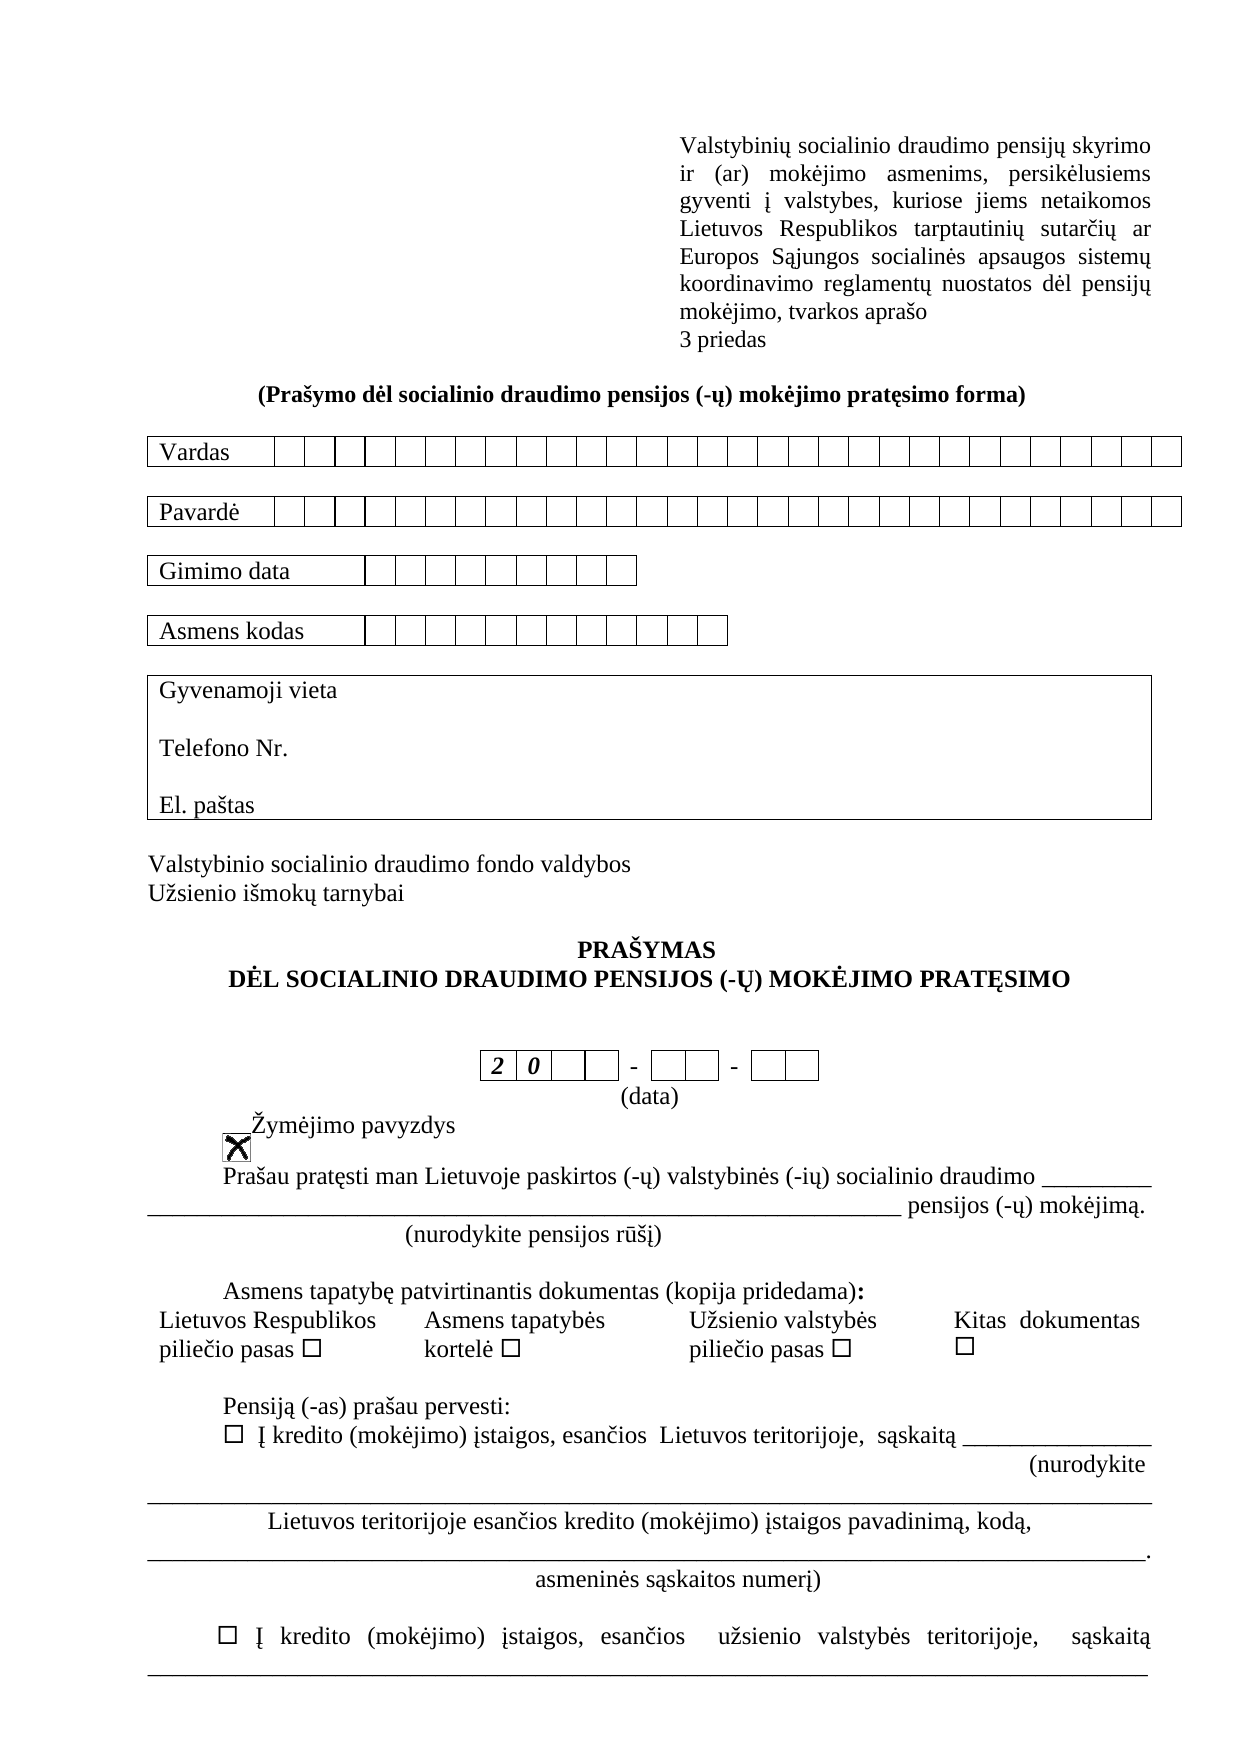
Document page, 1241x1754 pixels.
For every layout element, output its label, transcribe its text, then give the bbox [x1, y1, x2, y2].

table_cell [909, 527, 939, 555]
table_cell [486, 616, 516, 645]
table_cell [148, 527, 274, 555]
table_cell [576, 467, 607, 496]
table_cell [1151, 585, 1182, 615]
table_cell [819, 1050, 1152, 1080]
table_cell [909, 585, 939, 615]
table_cell [456, 497, 485, 526]
table_cell [1030, 527, 1061, 555]
table_cell [1091, 467, 1121, 496]
table_cell [516, 467, 546, 496]
table_header [517, 437, 546, 466]
table_header Vardas [148, 437, 274, 466]
table_cell [819, 527, 849, 555]
table_header [577, 437, 606, 466]
table_header [849, 437, 879, 466]
table_header [819, 1022, 1152, 1050]
table_cell [728, 585, 758, 615]
table_cell [758, 615, 788, 645]
table_cell [698, 616, 727, 645]
table_cell [1151, 615, 1182, 645]
table_cell [607, 467, 637, 496]
table_cell [728, 497, 757, 526]
table_cell [577, 556, 606, 585]
table_cell [456, 467, 486, 496]
table_cell [667, 555, 697, 585]
table_header [426, 437, 455, 466]
table_cell [425, 527, 456, 555]
table_cell [970, 555, 1000, 585]
table_cell [879, 585, 909, 615]
table_cell [668, 616, 697, 645]
table_cell [305, 527, 335, 555]
table_cell [1121, 467, 1151, 496]
table_cell [547, 616, 576, 645]
table_cell [849, 497, 879, 526]
table_header [486, 437, 516, 466]
table_cell [637, 585, 667, 615]
table_cell [148, 1050, 480, 1080]
table_cell [752, 1051, 785, 1080]
table_cell Gimimo data [148, 556, 364, 585]
table_cell [1121, 555, 1151, 585]
table_cell [849, 615, 879, 645]
text Žymėjimo pavyzdys [148, 1110, 1152, 1161]
table_cell [365, 527, 395, 555]
table_cell [1000, 555, 1030, 585]
table_cell [758, 467, 788, 496]
table_header [758, 437, 788, 466]
table_cell [819, 467, 849, 496]
text Valstybinio socialinio draudimo fondo valdybos [148, 849, 1152, 878]
table_cell [546, 467, 576, 496]
table_header [637, 437, 667, 466]
table_header [910, 437, 939, 466]
table_cell [910, 497, 939, 526]
table_cell [365, 467, 395, 496]
table_cell [728, 555, 758, 585]
table_cell [940, 615, 970, 645]
table_cell [970, 497, 1000, 526]
table_cell [1092, 497, 1121, 526]
table_header [1001, 437, 1030, 466]
table_cell [788, 615, 818, 645]
table_cell [425, 586, 456, 615]
table_cell [940, 497, 969, 526]
table_cell [758, 585, 788, 615]
table_cell [546, 527, 576, 555]
table_header Užsienio valstybės piliečio pasas  [678, 1305, 942, 1363]
table_cell [1000, 585, 1030, 615]
table_cell [1151, 467, 1182, 496]
table_header Gyvenamoji vieta [148, 676, 1151, 733]
table_cell [970, 467, 1000, 496]
table_cell [426, 616, 455, 645]
table_cell [789, 497, 818, 526]
table_cell [788, 555, 818, 585]
table_cell [395, 467, 425, 496]
table_cell [637, 497, 667, 526]
table_cell [849, 527, 879, 555]
table_cell [1061, 467, 1091, 496]
table_cell 2 [481, 1051, 516, 1080]
table_cell [667, 467, 697, 496]
table_cell [275, 527, 305, 555]
table_header Kitas dokumentas  [943, 1305, 1152, 1363]
table_cell [940, 585, 970, 615]
table_cell [1122, 497, 1151, 526]
table_header [1031, 437, 1060, 466]
table_cell [425, 467, 456, 496]
table_cell [879, 555, 909, 585]
table_cell [366, 616, 395, 645]
table_header [396, 437, 425, 466]
table_cell [336, 497, 364, 526]
table_header [607, 437, 636, 466]
table_cell [275, 467, 305, 496]
table_cell [486, 556, 516, 585]
table_cell [909, 467, 939, 496]
text Pensiją (-as) prašau pervesti: [148, 1391, 1152, 1420]
table_cell [819, 1080, 1152, 1110]
text 3 priedas [679, 324, 1152, 352]
table_cell [546, 586, 576, 615]
table_cell [517, 556, 546, 585]
table_cell [849, 467, 879, 496]
table_cell Telefono Nr. El. paštas [148, 733, 1151, 819]
table_cell [758, 497, 788, 526]
table_header [728, 437, 757, 466]
table_cell [395, 586, 425, 615]
table_cell [366, 556, 395, 585]
table_cell [1121, 585, 1151, 615]
table_cell [1030, 467, 1061, 496]
table_cell [426, 556, 455, 585]
table_header [305, 437, 334, 466]
text (nurodykite [573, 1449, 1152, 1478]
table_cell [335, 467, 365, 496]
table_header [1061, 437, 1091, 466]
table_cell [148, 1080, 480, 1110]
table_header [880, 437, 909, 466]
text (nurodykite pensijos rūšį) [148, 1219, 919, 1248]
table_cell [396, 497, 425, 526]
table_cell [1061, 555, 1091, 585]
table_cell [667, 527, 697, 555]
table_cell [1091, 585, 1121, 615]
table_cell [547, 556, 576, 585]
table_cell [486, 497, 516, 526]
table_cell [607, 616, 636, 645]
table_cell [879, 527, 909, 555]
table_cell [1121, 615, 1151, 645]
table_cell [305, 467, 335, 496]
table_cell [819, 585, 849, 615]
table_cell [970, 615, 1000, 645]
text Prašau pratęsti man Lietuvoje paskirtos (-ų) valstybinės (-ių) socialinio draudimo [148, 1161, 1152, 1190]
table_cell [486, 467, 516, 496]
table_cell [1061, 585, 1091, 615]
text . [148, 1535, 1152, 1564]
table_cell [586, 1051, 618, 1080]
table_cell [698, 467, 728, 496]
table_cell 0 [517, 1051, 551, 1080]
table_cell Pavardė [148, 497, 274, 526]
table_cell [365, 586, 395, 615]
table_header [819, 437, 848, 466]
table_cell [1091, 615, 1121, 645]
text Lietuvos teritorijoje esančios kredito (mokėjimo) įstaigos pavadinimą, kodą, [148, 1506, 1152, 1535]
table_cell [879, 467, 909, 496]
table_cell [728, 527, 758, 555]
table_cell [517, 616, 546, 645]
table_cell [970, 585, 1000, 615]
table_cell [577, 616, 606, 645]
table_cell [698, 585, 728, 615]
table_cell [1151, 527, 1182, 555]
table_cell [1000, 615, 1030, 645]
table_header [336, 437, 364, 466]
table_cell [637, 467, 667, 496]
table_cell [305, 497, 334, 526]
table_cell [667, 585, 697, 615]
table_cell [1030, 555, 1061, 585]
table_cell [637, 616, 667, 645]
table_cell (data) [480, 1080, 819, 1110]
table_cell [1151, 555, 1182, 585]
table_cell [758, 555, 788, 585]
table_cell [552, 1051, 584, 1080]
table_cell [395, 527, 425, 555]
table_cell [366, 497, 395, 526]
text Užsienio išmokų tarnybai [148, 878, 1152, 907]
table_cell [576, 527, 607, 555]
table_cell [880, 497, 909, 526]
table_cell [577, 497, 606, 526]
table_header [970, 437, 1000, 466]
table_cell [728, 467, 758, 496]
table_cell [607, 527, 637, 555]
table_cell [607, 586, 637, 615]
table_header [789, 437, 818, 466]
table_cell [1001, 497, 1030, 526]
table_cell [547, 497, 576, 526]
table_header [1152, 437, 1181, 466]
table_cell [1061, 527, 1091, 555]
table_header [698, 437, 727, 466]
table_cell [637, 555, 667, 585]
table_cell [1091, 555, 1121, 585]
table_cell [698, 527, 728, 555]
table_cell [652, 1051, 685, 1080]
text pensijos (-ų) mokėjimą. [148, 1190, 1152, 1219]
table_cell [1000, 527, 1030, 555]
table_header [1092, 437, 1121, 466]
table_cell [516, 527, 546, 555]
table_cell Asmens kodas [148, 616, 364, 645]
table_cell [1030, 585, 1061, 615]
table_cell [1000, 467, 1030, 496]
table_cell [516, 586, 546, 615]
table_header [668, 437, 697, 466]
table_cell [879, 615, 909, 645]
table_header [1122, 437, 1151, 466]
table_cell [909, 615, 939, 645]
table_cell [758, 527, 788, 555]
table_header [547, 437, 576, 466]
table_cell [668, 497, 697, 526]
table_cell [1091, 527, 1121, 555]
text  Į kredito (mokėjimo) įstaigos, esančios užsienio valstybės teritorijoje, sąskaitą ________________________________________________________________________________ [148, 1621, 1152, 1679]
table_cell [1061, 497, 1091, 526]
table_header [275, 437, 304, 466]
table_cell [786, 1051, 818, 1080]
table_header [456, 437, 485, 466]
table_header Asmens tapatybės kortelė  [413, 1305, 678, 1363]
table_cell [456, 616, 485, 645]
table_header [148, 1022, 480, 1050]
text DĖL SOCIALINIO DRAUDIMO PENSIJOS (-Ų) MOKĖJIMO PRATĘSIMO [148, 964, 1152, 993]
table_cell [486, 586, 516, 615]
table_cell [940, 467, 970, 496]
table_cell [1030, 615, 1061, 645]
table_cell [275, 497, 304, 526]
table_header [940, 437, 969, 466]
table_header Lietuvos Respublikos piliečio pasas  [148, 1305, 413, 1363]
table_cell [148, 586, 365, 615]
table_cell [1121, 527, 1151, 555]
table_cell [426, 497, 455, 526]
table_cell [819, 497, 848, 526]
table_cell [849, 585, 879, 615]
text (Prašymo dėl socialinio draudimo pensijos (-ų) mokėjimo pratęsimo forma) [133, 380, 1152, 407]
text Asmens tapatybę patvirtinantis dokumentas (kopija pridedama): [148, 1276, 1152, 1305]
table_cell [788, 527, 818, 555]
table_cell [1061, 615, 1091, 645]
table_cell - [719, 1050, 751, 1080]
table_cell [970, 527, 1000, 555]
text asmeninės sąskaitos numerį) [148, 1564, 1152, 1593]
table_cell - [619, 1050, 651, 1080]
table_cell [849, 555, 879, 585]
text PRAŠYMAS [148, 935, 1152, 964]
table_cell [576, 586, 607, 615]
table_cell [728, 615, 758, 645]
table_cell [788, 467, 818, 496]
table_cell [940, 527, 970, 555]
table_cell [148, 467, 274, 496]
table_cell [486, 527, 516, 555]
table_cell [396, 616, 425, 645]
table_header [480, 1022, 819, 1050]
table_cell [607, 556, 636, 585]
table_cell [607, 497, 636, 526]
table_cell [1152, 497, 1181, 526]
table_cell [637, 527, 667, 555]
table_cell [456, 556, 485, 585]
table_cell [456, 527, 486, 555]
table_cell [819, 555, 849, 585]
table_cell [686, 1051, 718, 1080]
table_cell [940, 555, 970, 585]
table_header [366, 437, 395, 466]
table_cell [335, 527, 365, 555]
table_cell [456, 586, 486, 615]
text  Į kredito (mokėjimo) įstaigos, esančios Lietuvos teritorijoje, sąskaitą [148, 1420, 1152, 1449]
table_cell [517, 497, 546, 526]
table_cell [698, 555, 728, 585]
table_cell [788, 585, 818, 615]
table_cell [698, 497, 727, 526]
table_cell [1031, 497, 1060, 526]
table_cell [909, 555, 939, 585]
table_cell [396, 556, 425, 585]
text Valstybinių socialinio draudimo pensijų skyrimo ir (ar) mokėjimo asmenims, persikėlusiems gyventi į valstybes, kuriose jiems netaikomos Lietuvos Respublikos tarptautinių sutarčių ar Europos Sąjungos socialinės apsaugos sistemų koordinavimo reglamentų nuostatos dėl pensijų mokėjimo, tvarkos aprašo [679, 131, 1152, 324]
table_cell [819, 615, 849, 645]
